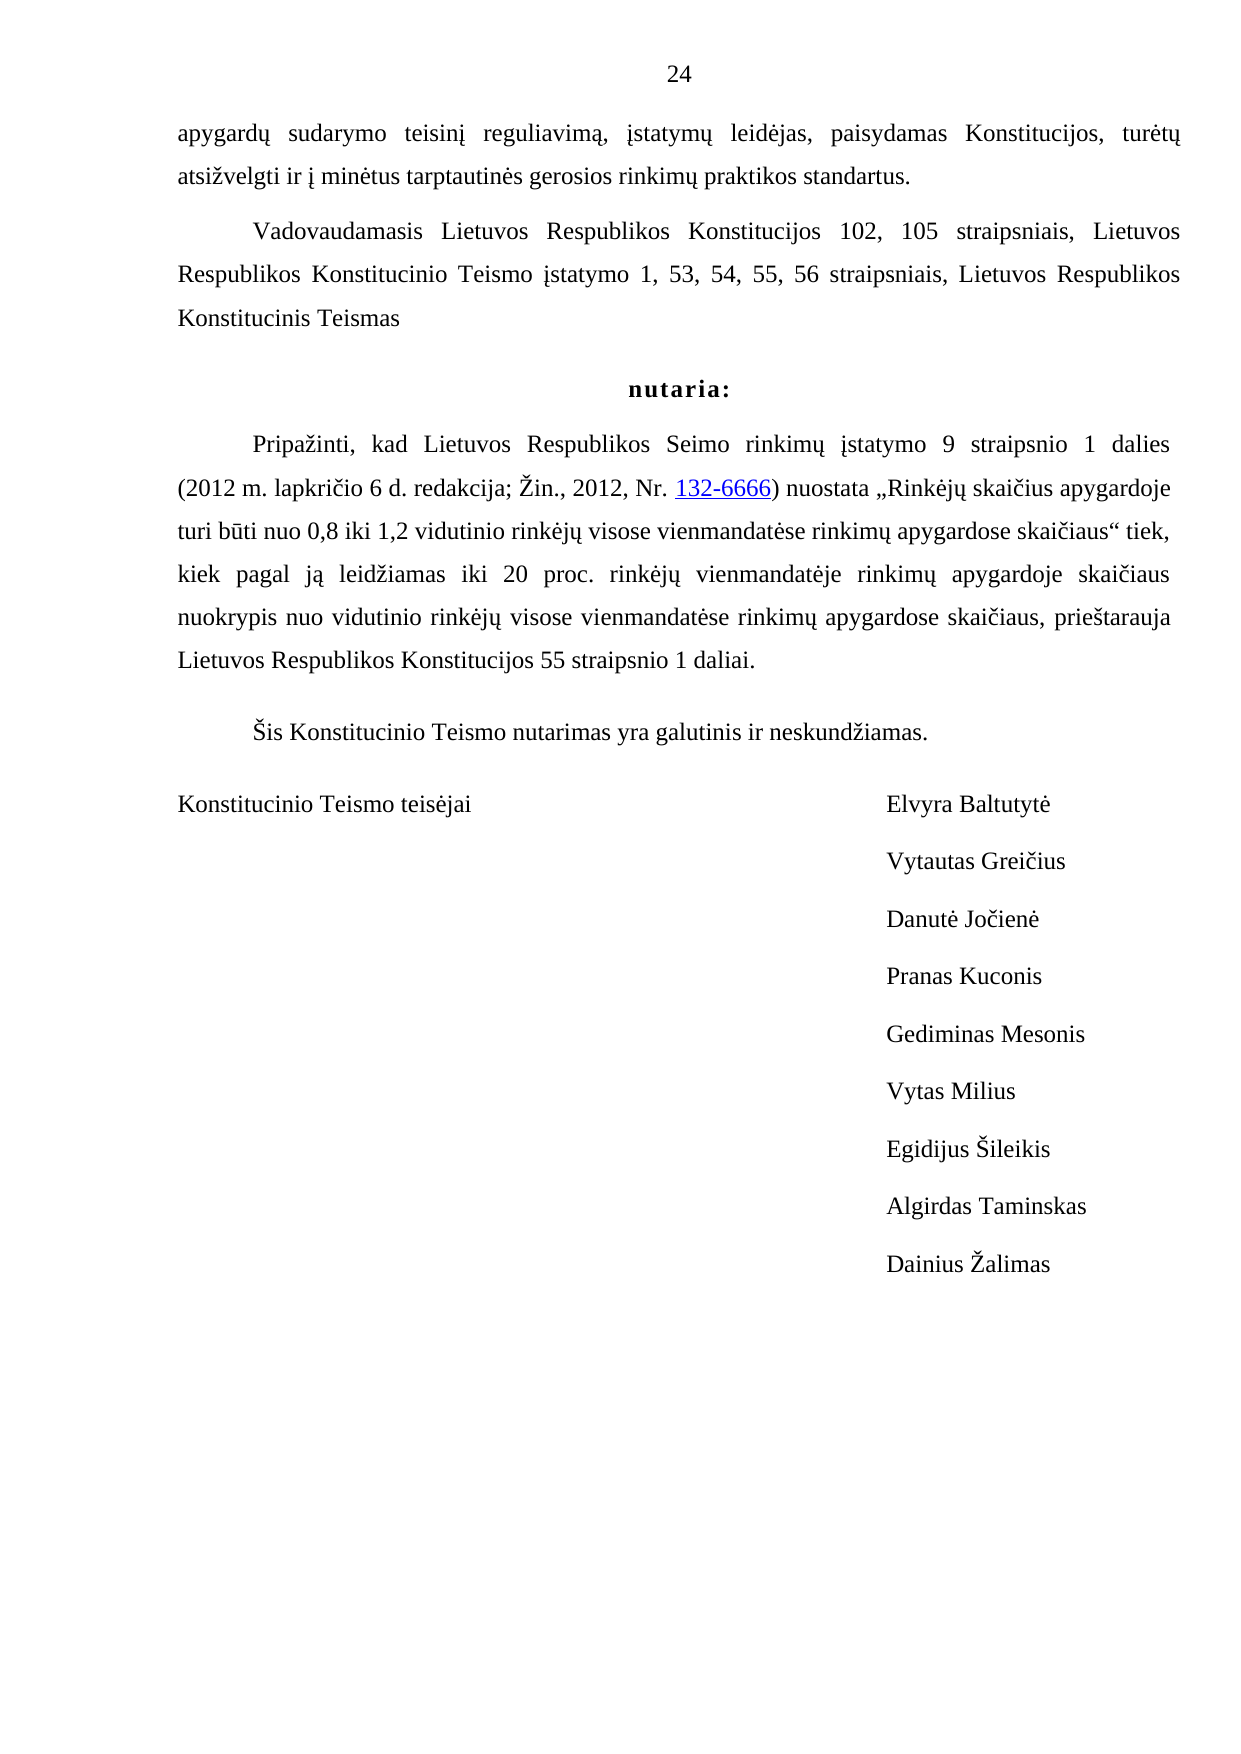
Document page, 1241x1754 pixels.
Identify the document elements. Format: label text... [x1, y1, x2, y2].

text Vytautas Greičius [177, 846, 1181, 875]
text Vytas Milius [177, 1076, 1181, 1105]
text Algirdas Taminskas [177, 1191, 1181, 1220]
text Šis Konstitucinio Teismo nutarimas yra galutinis ir neskundžiamas. [177, 717, 1181, 746]
text apygardų sudarymo teisinį reguliavimą, įstatymų leidėjas, paisydamas Konstitucijos, turėtų atsižvelgti ir į minėtus tarptautinės gerosios rinkimų praktikos standartus. [177, 118, 1181, 190]
text Vadovaudamasis Lietuvos Respublikos Konstitucijos 102, 105 straipsniais, Lietuvos Respublikos Konstitucinio Teismo įstatymo 1, 53, 54, 55, 56 straipsniais, Lietuvos Respublikos Konstitucinis Teismas [177, 216, 1181, 331]
text Gediminas Mesonis [177, 1019, 1181, 1048]
text Dainius Žalimas [177, 1249, 1181, 1278]
text Danutė Jočienė [177, 904, 1181, 933]
text nutaria: [177, 374, 1181, 403]
text Pranas Kuconis [177, 961, 1181, 990]
text Pripažinti, kad Lietuvos Respublikos Seimo rinkimų įstatymo 9 straipsnio 1 dalies (2012 m. lapkričio 6 d. redakcija; Žin., 2012, Nr. 132-6666) nuostata „Rinkėjų skaičius apygardoje turi būti nuo 0,8 iki 1,2 vidutinio rinkėjų visose vienmandatėse rinkimų apygardose skaičiaus“ tiek, kiek pagal ją leidžiamas iki 20 proc. rinkėjų vienmandatėje rinkimų apygardoje skaičiaus nuokrypis nuo vidutinio rinkėjų visose vienmandatėse rinkimų apygardose skaičiaus, prieštarauja Lietuvos Respublikos Konstitucijos 55 straipsnio 1 daliai. [177, 429, 1171, 674]
text Egidijus Šileikis [177, 1134, 1181, 1163]
text Konstitucinio Teismo teisėjai Elvyra Baltutytė [177, 789, 1181, 818]
